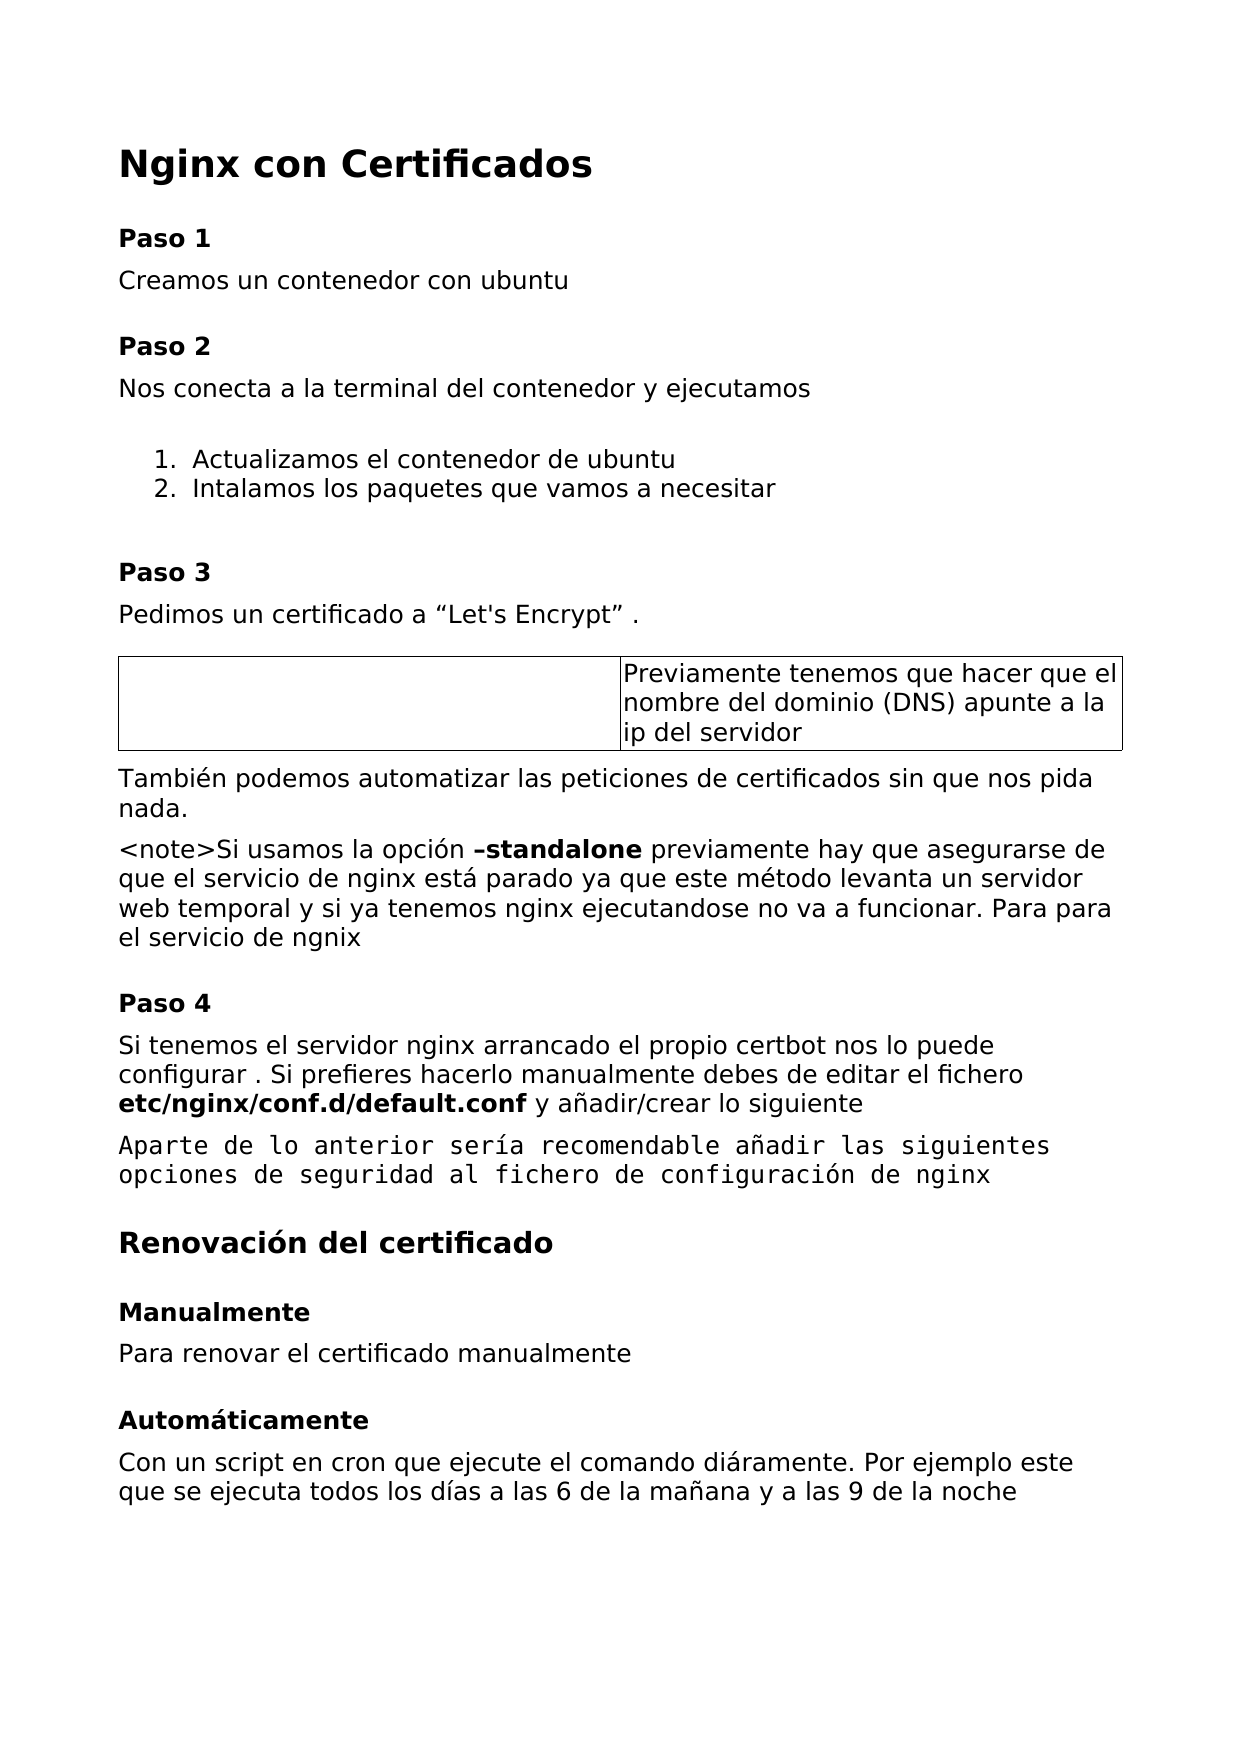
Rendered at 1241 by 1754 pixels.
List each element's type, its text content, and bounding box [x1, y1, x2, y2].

subtitle Nginx con Certificados [118, 143, 1122, 187]
list Actualizamos el contenedor de ubuntu [177, 445, 1122, 474]
subtitle Paso 1 [118, 224, 1122, 253]
text Pedimos un certificado a “Let's Encrypt” . [118, 600, 1122, 629]
table_header [119, 657, 620, 750]
subtitle Manualmente [118, 1298, 1122, 1327]
subtitle Paso 2 [118, 333, 1122, 362]
text Si tenemos el servidor nginx arrancado el propio certbot nos lo puede configurar . Si prefieres hacerlo manualmente debes de editar el fichero etc/nginx/conf.d/default.conf y añadir/crear lo siguiente [118, 1031, 1122, 1119]
text <note>Si usamos la opción –standalone previamente hay que asegurarse de que el servicio de nginx está parado ya que este método levanta un servidor web temporal y si ya tenemos nginx ejecutandose no va a funcionar. Para para el servicio de ngnix [118, 836, 1122, 952]
subtitle Automáticamente [118, 1406, 1122, 1435]
table_header Previamente tenemos que hacer que el nombre del dominio (DNS) apunte a la ip del servidor [621, 657, 1122, 750]
subtitle Renovación del certificado [118, 1226, 1122, 1260]
text Para renovar el certificado manualmente [118, 1339, 1122, 1369]
subtitle Paso 4 [118, 990, 1122, 1019]
text Creamos un contenedor con ubuntu [118, 266, 1122, 295]
subtitle Paso 3 [118, 558, 1122, 587]
text Nos conecta a la terminal del contenedor y ejecutamos [118, 374, 1122, 403]
text También podemos automatizar las peticiones de certificados sin que nos pida nada. [118, 765, 1122, 823]
text Aparte de lo anterior sería recomendable añadir las siguientes opciones de seguridad al fichero de configuración de nginx [118, 1131, 1122, 1190]
text Con un script en cron que ejecute el comando diáramente. Por ejemplo este que se ejecuta todos los días a las 6 de la mañana y a las 9 de la noche [118, 1448, 1122, 1506]
list Intalamos los paquetes que vamos a necesitar [177, 474, 1122, 504]
